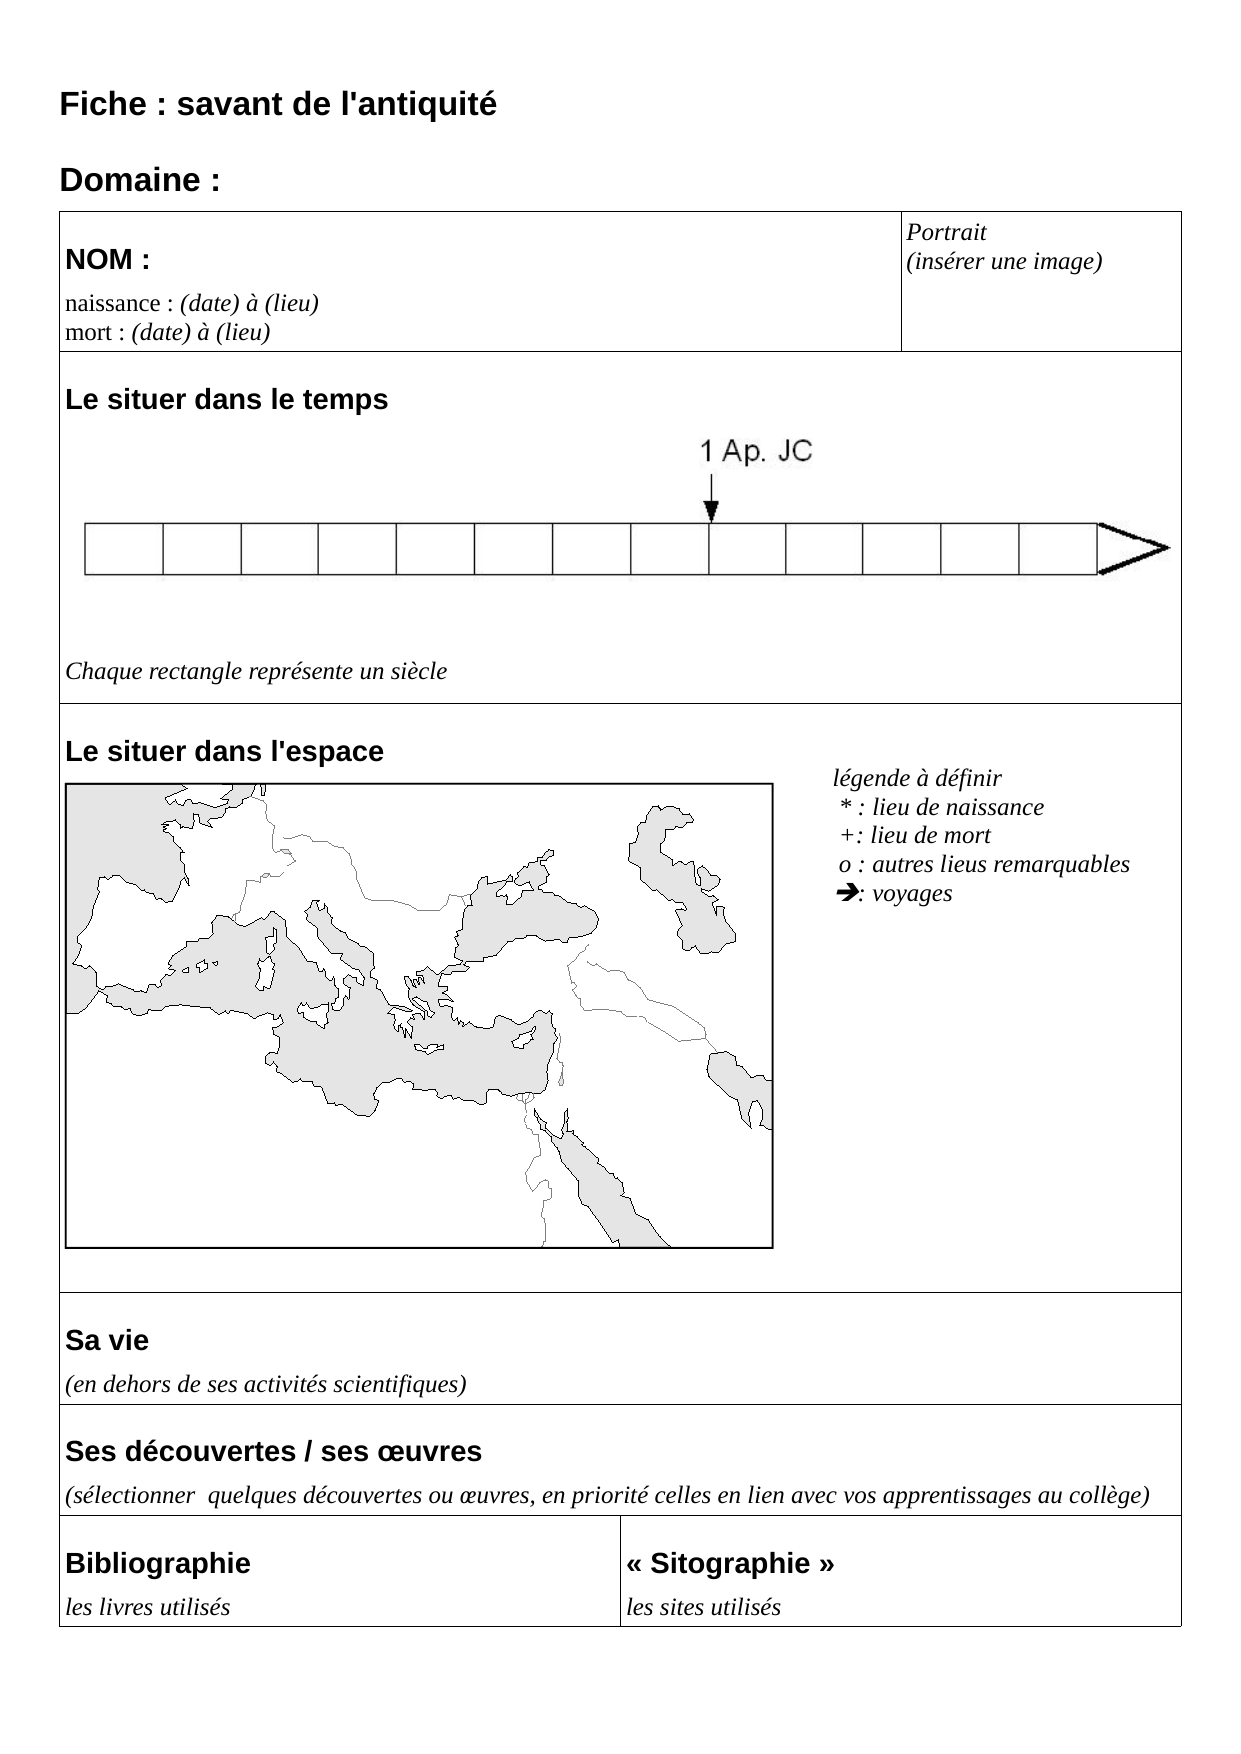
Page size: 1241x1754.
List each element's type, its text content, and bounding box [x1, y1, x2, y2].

table_header Portrait (insérer une image) [902, 212, 1181, 351]
subtitle Domaine : [59, 160, 1181, 199]
picture [64, 428, 1176, 657]
table_cell Le situer dans l'espace légende à définir * : lieu de naissance +: lieu de mort o : autres lieus remarquables : voyages [60, 704, 1181, 1292]
table_cell Bibliographie les livres utilisés [60, 1516, 620, 1626]
subtitle Fiche : savant de l'antiquité [59, 84, 1181, 123]
table_cell Le situer dans le temps Chaque rectangle représente un siècle [60, 352, 1181, 703]
table_cell « Sitographie » les sites utilisés [621, 1516, 1181, 1626]
table_header NOM : naissance : (date) à (lieu) mort : (date) à (lieu) [60, 212, 901, 351]
table_cell Sa vie (en dehors de ses activités scientifiques) [60, 1293, 1181, 1403]
table_cell Ses découvertes / ses œuvres (sélectionner quelques découvertes ou œuvres, en priorité celles en lien avec vos apprentissages au collège) [60, 1405, 1181, 1515]
